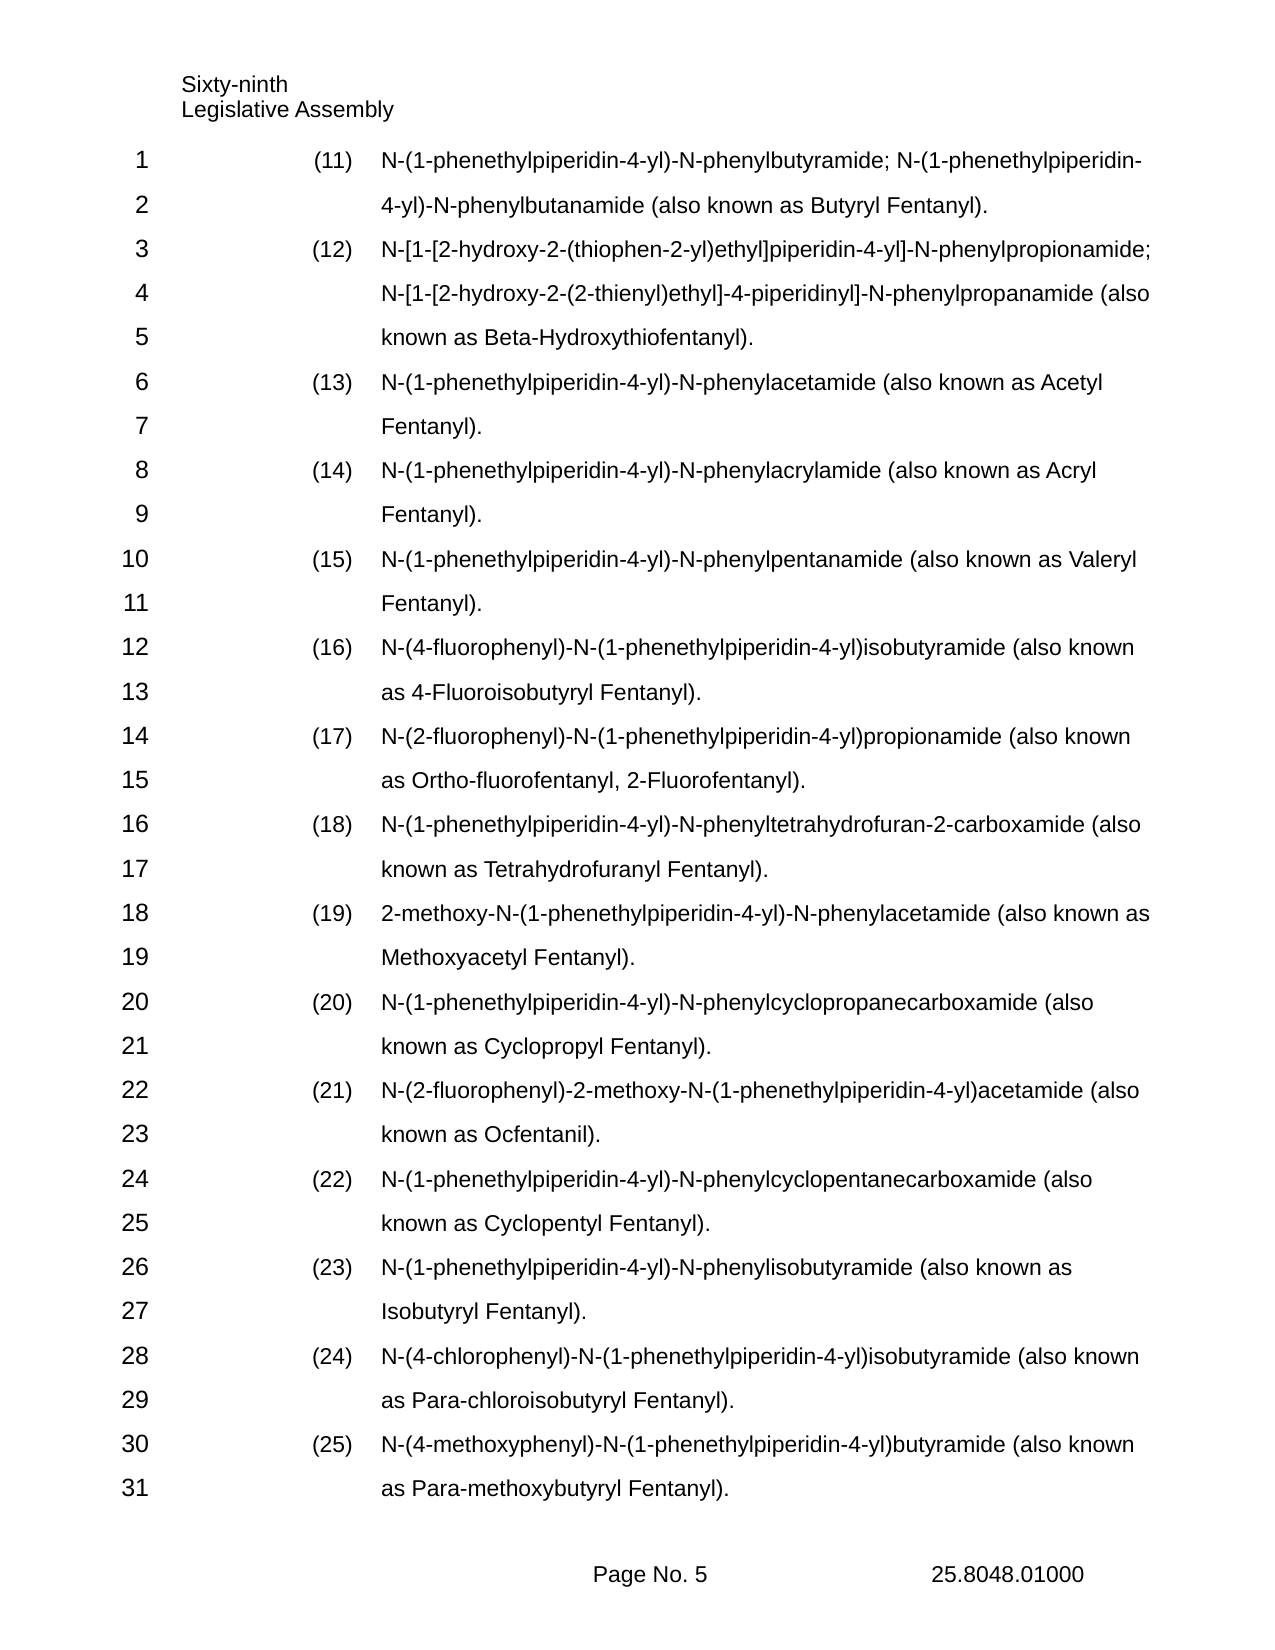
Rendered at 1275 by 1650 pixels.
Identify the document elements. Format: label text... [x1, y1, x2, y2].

text (21) N-(2-fluorophenyl)-2-methoxy-N-(1-phenethylpiperidin-4-yl)acetamide (also known as Ocfentanil). [181, 1063, 1154, 1152]
text (11) N-(1-phenethylpiperidin-4-yl)-N-phenylbutyramide; N-(1-phenethylpiperidin-4-yl)‑N-phenylbutanamide (also known as Butyryl Fentanyl). [181, 133, 1154, 222]
text (13) N-(1-phenethylpiperidin-4-yl)-N-phenylacetamide (also known as Acetyl Fentanyl). [181, 355, 1154, 443]
text (15) N-(1‑phenethylpiperidin-4-yl)-N-phenylpentanamide (also known as Valeryl Fentanyl). [181, 532, 1154, 620]
text (17) N-(2-fluorophenyl)-N-(1-phenethylpiperidin-4-yl)propionamide (also known as Ortho-fluorofentanyl, 2-Fluorofentanyl). [181, 709, 1154, 797]
text (14) N-(1‑phenethylpiperidin-4-yl)-N-phenylacrylamide (also known as Acryl Fentanyl). [181, 443, 1154, 532]
text (16) N-(4-fluorophenyl)-N-(1-phenethylpiperidin-4-yl)isobutyramide (also known as 4-Fluoroisobutyryl Fentanyl). [181, 620, 1154, 709]
text (25) N-(4-methoxyphenyl)-N-(1-phenethylpiperidin-4-yl)butyramide (also known as Para-methoxybutyryl Fentanyl). [181, 1417, 1154, 1506]
text (22) N-(1-phenethylpiperidin-4-yl)-N-phenylcyclopentanecarboxamide (also known as Cyclopentyl Fentanyl). [181, 1152, 1154, 1240]
text (24) N-(4-chlorophenyl)-N-(1-phenethylpiperidin-4-yl)isobutyramide (also known as Para-chloroisobutyryl Fentanyl). [181, 1329, 1154, 1417]
text (18) N-(1-phenethylpiperidin-4-yl)-N-phenyltetrahydrofuran-2-carboxamide (also known as Tetrahydrofuranyl Fentanyl). [181, 797, 1154, 886]
text (23) N-(1-phenethylpiperidin-4-yl)-N-phenylisobutyramide (also known as Isobutyryl Fentanyl). [181, 1240, 1154, 1329]
text (12) N-[1-[2-hydroxy-2-(thiophen-2-yl)ethyl]piperidin-4-yl]-N-phenylpropionamide; N-[1-[2-hydroxy-2-(2-thienyl)ethyl]-4-piperidinyl]-N-phenylpropanamide (also known as Beta-Hydroxythiofentanyl). [181, 222, 1154, 355]
text (19) 2-methoxy-N-(1-phenethylpiperidin-4-yl)-N-phenylacetamide (also known as Methoxyacetyl Fentanyl). [181, 886, 1154, 974]
text (20) N-(1-phenethylpiperidin-4-yl)-N-phenylcyclopropanecarboxamide (also known as Cyclopropyl Fentanyl). [181, 974, 1154, 1063]
